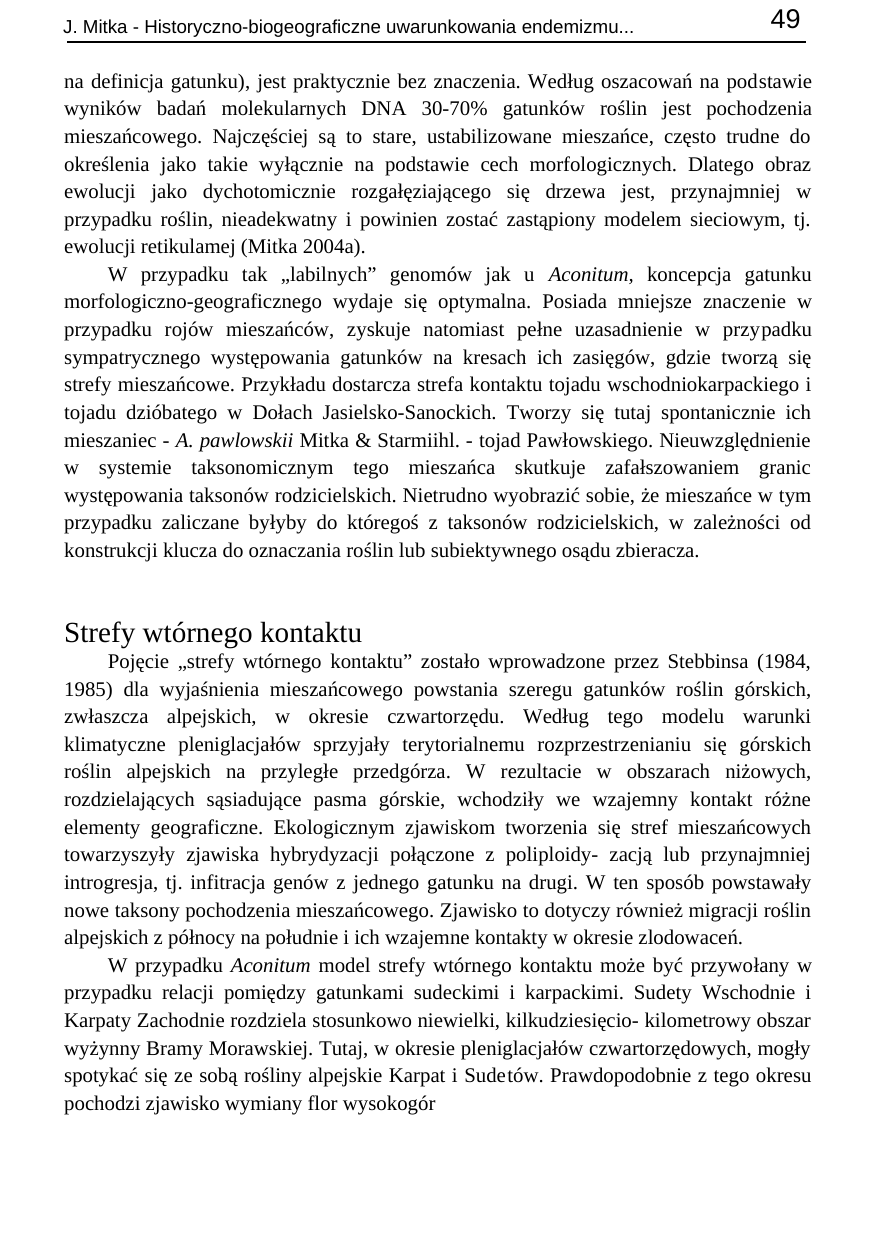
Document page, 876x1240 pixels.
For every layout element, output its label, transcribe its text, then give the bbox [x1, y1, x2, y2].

text na definicja gatunku), jest praktycznie bez znaczenia. Według oszacowań na pod­stawie wyników badań molekularnych DNA 30-70% gatunków roślin jest pocho­dzenia mieszańcowego. Najczęściej są to stare, ustabilizowane mieszańce, często trudne do określenia jako takie wyłącznie na podstawie cech morfologicznych. Dlatego obraz ewolucji jako dychotomicznie rozgałęziającego się drzewa jest, przynajmniej w przypadku roślin, nieadekwatny i powinien zostać zastąpiony modelem sieciowym, tj. ewolucji retikulamej (Mitka 2004a). [64, 69, 812, 258]
text W przypadku Aconitum model strefy wtórnego kontaktu może być przywo­łany w przypadku relacji pomiędzy gatunkami sudeckimi i karpackimi. Sudety Wschodnie i Karpaty Zachodnie rozdziela stosunkowo niewielki, kilkudziesięcio- kilometrowy obszar wyżynny Bramy Morawskiej. Tutaj, w okresie pleniglacjałów czwartorzędowych, mogły spotykać się ze sobą rośliny alpejskie Karpat i Sude­tów. Prawdopodobnie z tego okresu pochodzi zjawisko wymiany flor wysokogór­ [64, 953, 812, 1115]
subtitle Strefy wtórnego kontaktu [64, 616, 812, 649]
text Pojęcie „strefy wtórnego kontaktu” zostało wprowadzone przez Stebbinsa (1984, 1985) dla wyjaśnienia mieszańcowego powstania szeregu gatunków roślin górskich, zwłaszcza alpejskich, w okresie czwartorzędu. Według tego modelu warunki klimatyczne pleniglacjałów sprzyjały terytorialnemu rozprzestrzenianiu się górskich roślin alpejskich na przyległe przedgórza. W rezultacie w obszarach niżowych, rozdzielających sąsiadujące pasma górskie, wchodziły we wzajemny kontakt różne elementy geograficzne. Ekologicznym zjawiskom tworzenia się stref mieszańcowych towarzyszyły zjawiska hybrydyzacji połączone z poliploidy- zacją lub przynajmniej introgresja, tj. infitracja genów z jednego gatunku na drugi. W ten sposób powstawały nowe taksony pochodzenia mieszańcowego. Zjawisko to dotyczy również migracji roślin alpejskich z północy na południe i ich wzajem­ne kontakty w okresie zlodowaceń. [64, 649, 812, 949]
text W przypadku tak „labilnych” genomów jak u Aconitum, koncepcja gatunku morfologiczno-geograficznego wydaje się optymalna. Posiada mniejsze znacze­nie w przypadku rojów mieszańców, zyskuje natomiast pełne uzasadnienie w przy­padku sympatrycznego występowania gatunków na kresach ich zasięgów, gdzie tworzą się strefy mieszańcowe. Przykładu dostarcza strefa kontaktu tojadu wschodniokarpackiego i tojadu dzióbatego w Dołach Jasielsko-Sanockich. Tworzy się tutaj spontanicznie ich mieszaniec - A. pawlowskii Mitka & Starmiihl. - tojad Pawłowskiego. Nieuwzględnienie w systemie taksonomicznym tego mieszańca skutkuje zafałszowaniem granic występowania taksonów rodzicielskich. Nietrud­no wyobrazić sobie, że mieszańce w tym przypadku zaliczane byłyby do któregoś z taksonów rodzicielskich, w zależności od konstrukcji klucza do oznaczania ro­ślin lub subiektywnego osądu zbieracza. [64, 262, 812, 562]
text J. Mitka - Historyczno-biogeograficzne uwarunkowania endemizmu... [63, 16, 675, 37]
text 49 [770, 3, 809, 34]
